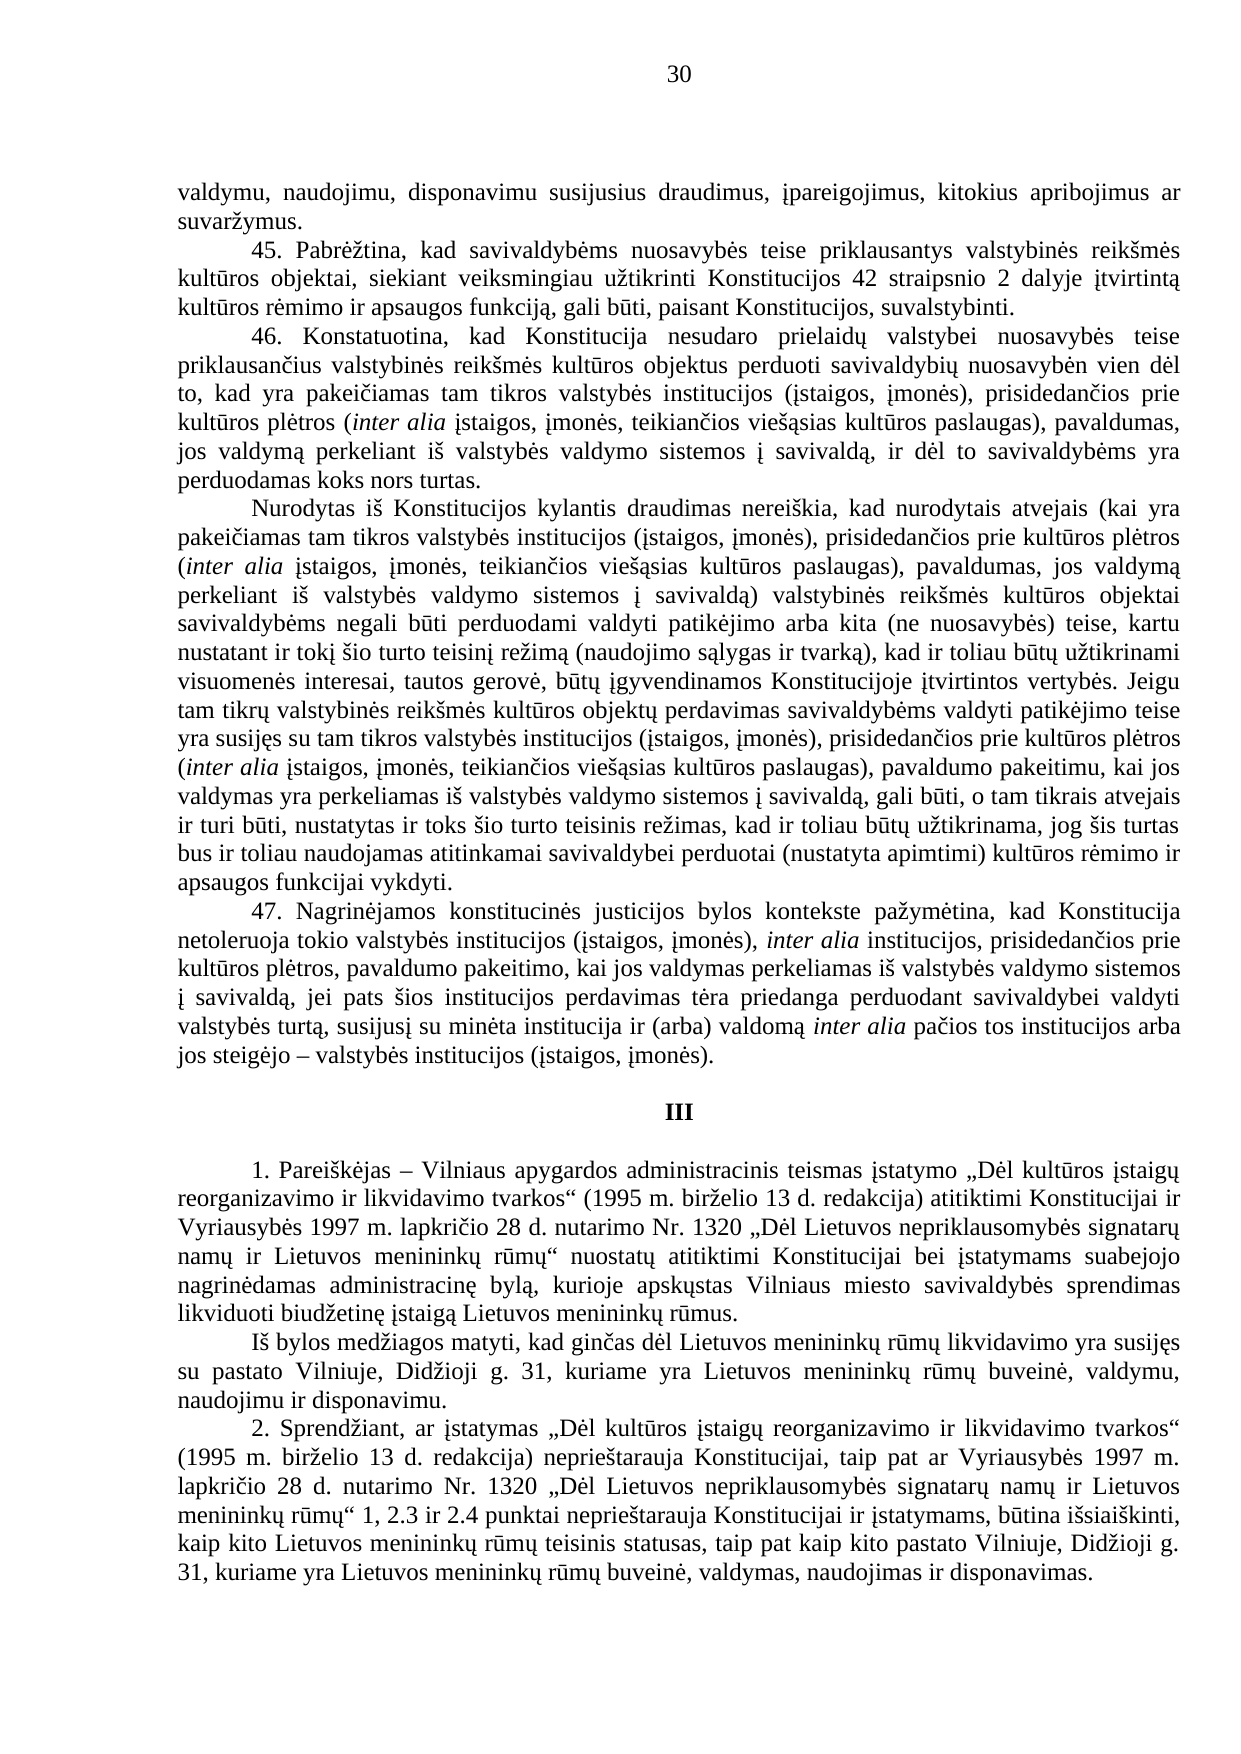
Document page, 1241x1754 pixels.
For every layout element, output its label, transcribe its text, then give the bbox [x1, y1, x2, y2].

text Iš bylos medžiagos matyti, kad ginčas dėl Lietuvos menininkų rūmų likvidavimo yra susijęs su pastato Vilniuje, Didžioji g. 31, kuriame yra Lietuvos menininkų rūmų buveinė, valdymu, naudojimu ir disponavimu. [177, 1327, 1181, 1413]
text 45. Pabrėžtina, kad savivaldybėms nuosavybės teise priklausantys valstybinės reikšmės kultūros objektai, siekiant veiksmingiau užtikrinti Konstitucijos 42 straipsnio 2 dalyje įtvirtintą kultūros rėmimo ir apsaugos funkciją, gali būti, paisant Konstitucijos, suvalstybinti. [177, 235, 1181, 321]
text 47. Nagrinėjamos konstitucinės justicijos bylos kontekste pažymėtina, kad Konstitucija netoleruoja tokio valstybės institucijos (įstaigos, įmonės), inter alia institucijos, prisidedančios prie kultūros plėtros, pavaldumo pakeitimo, kai jos valdymas perkeliamas iš valstybės valdymo sistemos į savivaldą, jei pats šios institucijos perdavimas tėra priedanga perduodant savivaldybei valdyti valstybės turtą, susijusį su minėta institucija ir (arba) valdomą inter alia pačios tos institucijos arba jos steigėjo – valstybės institucijos (įstaigos, įmonės). [177, 896, 1181, 1068]
text III [177, 1097, 1181, 1126]
text 2. Sprendžiant, ar įstatymas „Dėl kultūros įstaigų reorganizavimo ir likvidavimo tvarkos“ (1995 m. birželio 13 d. redakcija) neprieštarauja Konstitucijai, taip pat ar Vyriausybės 1997 m. lapkričio 28 d. nutarimo Nr. 1320 „Dėl Lietuvos nepriklausomybės signatarų namų ir Lietuvos menininkų rūmų“ 1, 2.3 ir 2.4 punktai neprieštarauja Konstitucijai ir įstatymams, būtina išsiaiškinti, kaip kito Lietuvos menininkų rūmų teisinis statusas, taip pat kaip kito pastato Vilniuje, Didžioji g. 31, kuriame yra Lietuvos menininkų rūmų buveinė, valdymas, naudojimas ir disponavimas. [177, 1413, 1181, 1586]
text 46. Konstatuotina, kad Konstitucija nesudaro prielaidų valstybei nuosavybės teise priklausančius valstybinės reikšmės kultūros objektus perduoti savivaldybių nuosavybėn vien dėl to, kad yra pakeičiamas tam tikros valstybės institucijos (įstaigos, įmonės), prisidedančios prie kultūros plėtros (inter alia įstaigos, įmonės, teikiančios viešąsias kultūros paslaugas), pavaldumas, jos valdymą perkeliant iš valstybės valdymo sistemos į savivaldą, ir dėl to savivaldybėms yra perduodamas koks nors turtas. [177, 321, 1181, 493]
text valdymu, naudojimu, disponavimu susijusius draudimus, įpareigojimus, kitokius apribojimus ar suvaržymus. [177, 177, 1181, 235]
text Nurodytas iš Konstitucijos kylantis draudimas nereiškia, kad nurodytais atvejais (kai yra pakeičiamas tam tikros valstybės institucijos (įstaigos, įmonės), prisidedančios prie kultūros plėtros (inter alia įstaigos, įmonės, teikiančios viešąsias kultūros paslaugas), pavaldumas, jos valdymą perkeliant iš valstybės valdymo sistemos į savivaldą) valstybinės reikšmės kultūros objektai savivaldybėms negali būti perduodami valdyti patikėjimo arba kita (ne nuosavybės) teise, kartu nustatant ir tokį šio turto teisinį režimą (naudojimo sąlygas ir tvarką), kad ir toliau būtų užtikrinami visuomenės interesai, tautos gerovė, būtų įgyvendinamos Konstitucijoje įtvirtintos vertybės. Jeigu tam tikrų valstybinės reikšmės kultūros objektų perdavimas savivaldybėms valdyti patikėjimo teise yra susijęs su tam tikros valstybės institucijos (įstaigos, įmonės), prisidedančios prie kultūros plėtros (inter alia įstaigos, įmonės, teikiančios viešąsias kultūros paslaugas), pavaldumo pakeitimu, kai jos valdymas yra perkeliamas iš valstybės valdymo sistemos į savivaldą, gali būti, o tam tikrais atvejais ir turi būti, nustatytas ir toks šio turto teisinis režimas, kad ir toliau būtų užtikrinama, jog šis turtas bus ir toliau naudojamas atitinkamai savivaldybei perduotai (nustatyta apimtimi) kultūros rėmimo ir apsaugos funkcijai vykdyti. [177, 493, 1181, 896]
text 1. Pareiškėjas – Vilniaus apygardos administracinis teismas įstatymo „Dėl kultūros įstaigų reorganizavimo ir likvidavimo tvarkos“ (1995 m. birželio 13 d. redakcija) atitiktimi Konstitucijai ir Vyriausybės 1997 m. lapkričio 28 d. nutarimo Nr. 1320 „Dėl Lietuvos nepriklausomybės signatarų namų ir Lietuvos menininkų rūmų“ nuostatų atitiktimi Konstitucijai bei įstatymams suabejojo nagrinėdamas administracinę bylą, kurioje apskųstas Vilniaus miesto savivaldybės sprendimas likviduoti biudžetinę įstaigą Lietuvos menininkų rūmus. [177, 1155, 1181, 1327]
